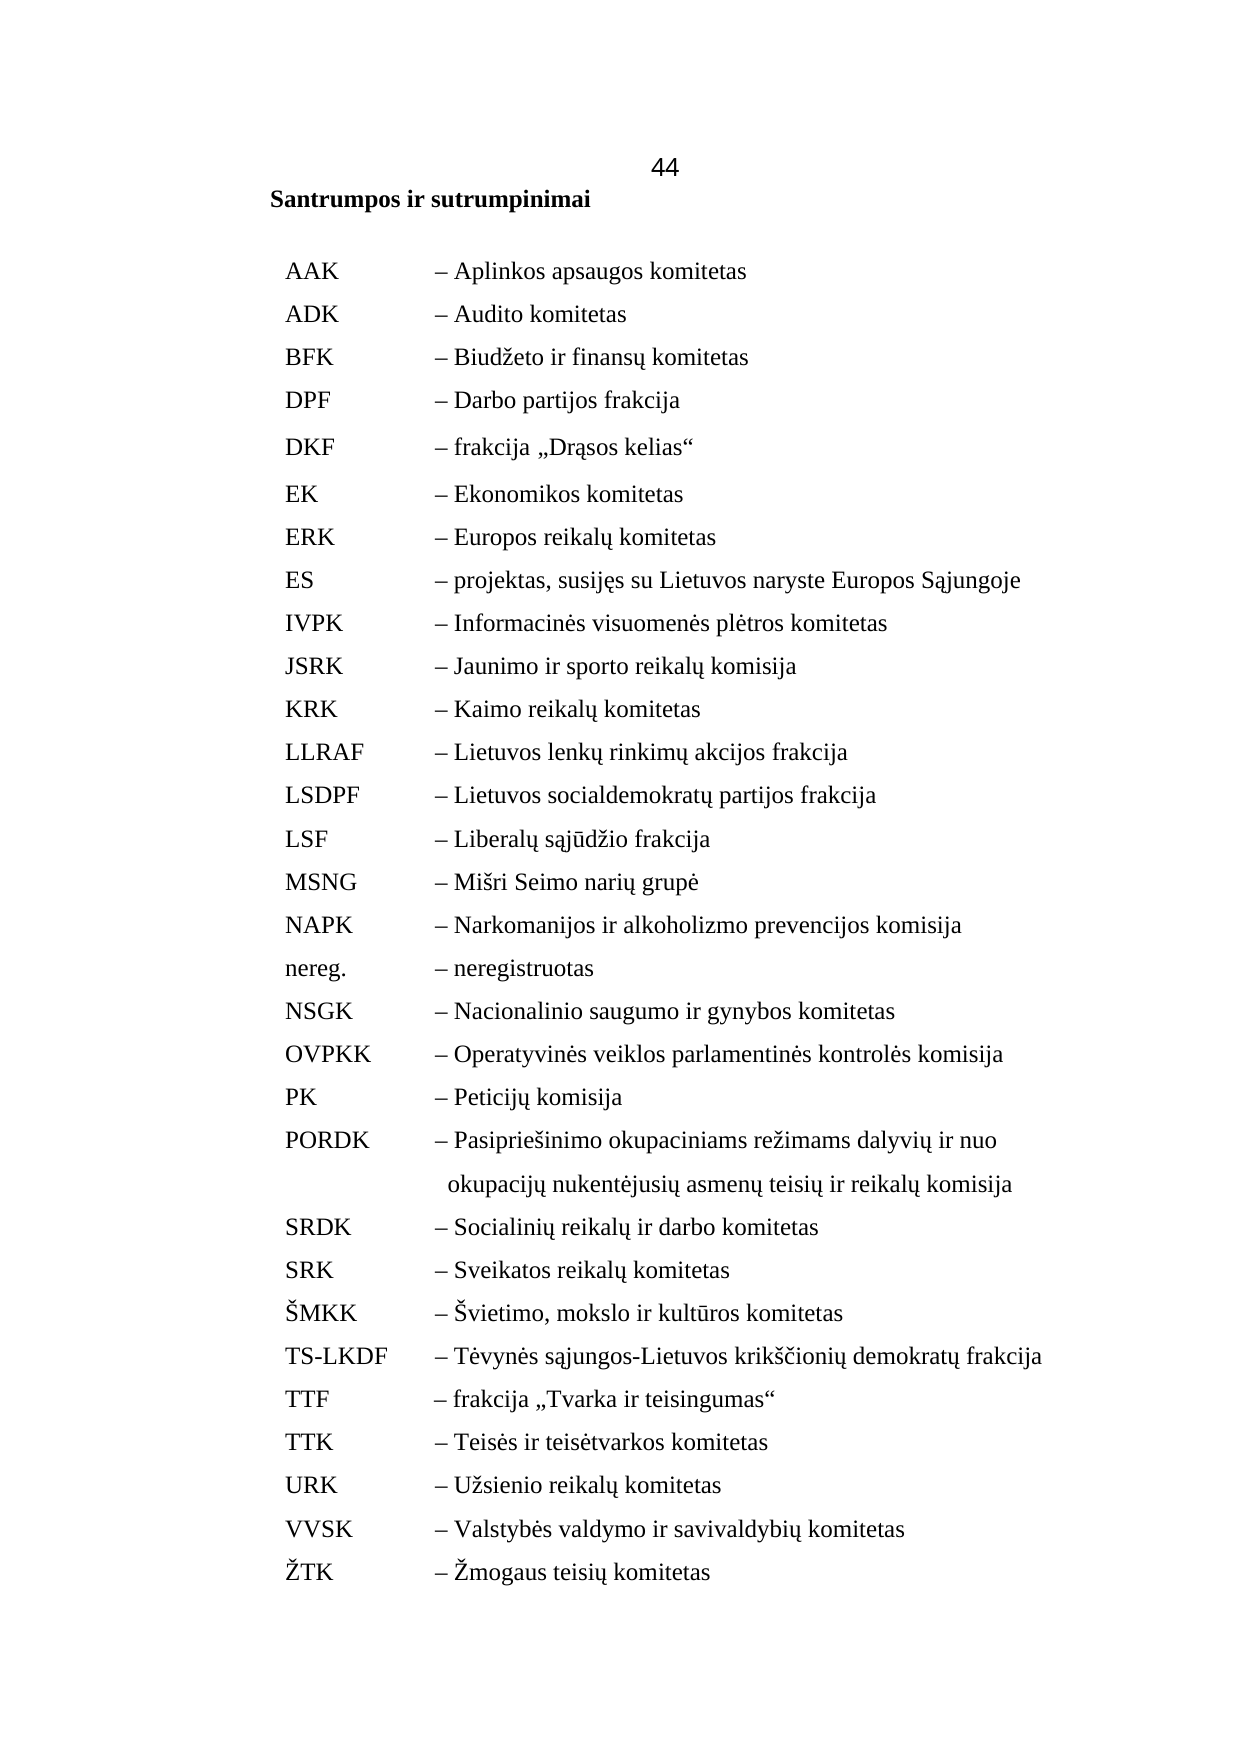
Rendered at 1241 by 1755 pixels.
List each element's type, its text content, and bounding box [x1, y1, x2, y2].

text NSGK – Nacionalinio saugumo ir gynybos komitetas [210, 996, 1120, 1025]
text AAK – Aplinkos apsaugos komitetas [210, 256, 1120, 285]
text MSNG – Mišri Seimo narių grupė [210, 867, 1120, 896]
text JSRK – Jaunimo ir sporto reikalų komisija [210, 651, 1120, 680]
text TTF – frakcija „Tvarka ir teisingumas“ [284, 1384, 1120, 1413]
text ES – projektas, susijęs su Lietuvos naryste Europos Sąjungoje [210, 565, 1120, 594]
subtitle Santrumpos ir sutrumpinimai [210, 184, 1120, 213]
text BFK – Biudžeto ir finansų komitetas [210, 342, 1120, 371]
text DPF – Darbo partijos frakcija [210, 385, 1120, 414]
text okupacijų nukentėjusių asmenų teisių ir reikalų komisija [210, 1169, 1120, 1197]
text LSDPF – Lietuvos socialdemokratų partijos frakcija [210, 781, 1120, 809]
text IVPK – Informacinės visuomenės plėtros komitetas [210, 608, 1120, 637]
text ADK – Audito komitetas [210, 299, 1120, 328]
text SRK – Sveikatos reikalų komitetas [210, 1255, 1120, 1284]
text LSF – Liberalų sąjūdžio frakcija [210, 824, 1120, 852]
text EK – Ekonomikos komitetas [210, 479, 1120, 507]
text LLRAF – Lietuvos lenkų rinkimų akcijos frakcija [210, 737, 1120, 766]
text DKF – frakcija „Drąsos kelias“ [210, 428, 1120, 462]
text PK – Peticijų komisija [210, 1082, 1120, 1111]
text KRK – Kaimo reikalų komitetas [210, 694, 1120, 723]
text OVPKK – Operatyvinės veiklos parlamentinės kontrolės komisija [210, 1039, 1120, 1068]
text PORDK – Pasipriešinimo okupaciniams režimams dalyvių ir nuo [210, 1126, 1120, 1154]
text ŠMKK – Švietimo, mokslo ir kultūros komitetas [210, 1298, 1120, 1327]
text URK – Užsienio reikalų komitetas [210, 1471, 1120, 1499]
text TTK – Teisės ir teisėtvarkos komitetas [210, 1427, 1120, 1456]
text NAPK – Narkomanijos ir alkoholizmo prevencijos komisija [210, 910, 1120, 939]
text ERK – Europos reikalų komitetas [210, 522, 1120, 551]
text SRDK – Socialinių reikalų ir darbo komitetas [210, 1212, 1120, 1241]
text TS-LKDF – Tėvynės sąjungos-Lietuvos krikščionių demokratų frakcija [210, 1341, 1120, 1370]
text VVSK – Valstybės valdymo ir savivaldybių komitetas [210, 1514, 1120, 1542]
text ŽTK – Žmogaus teisių komitetas [210, 1557, 1120, 1586]
text nereg. – neregistruotas [210, 953, 1120, 982]
